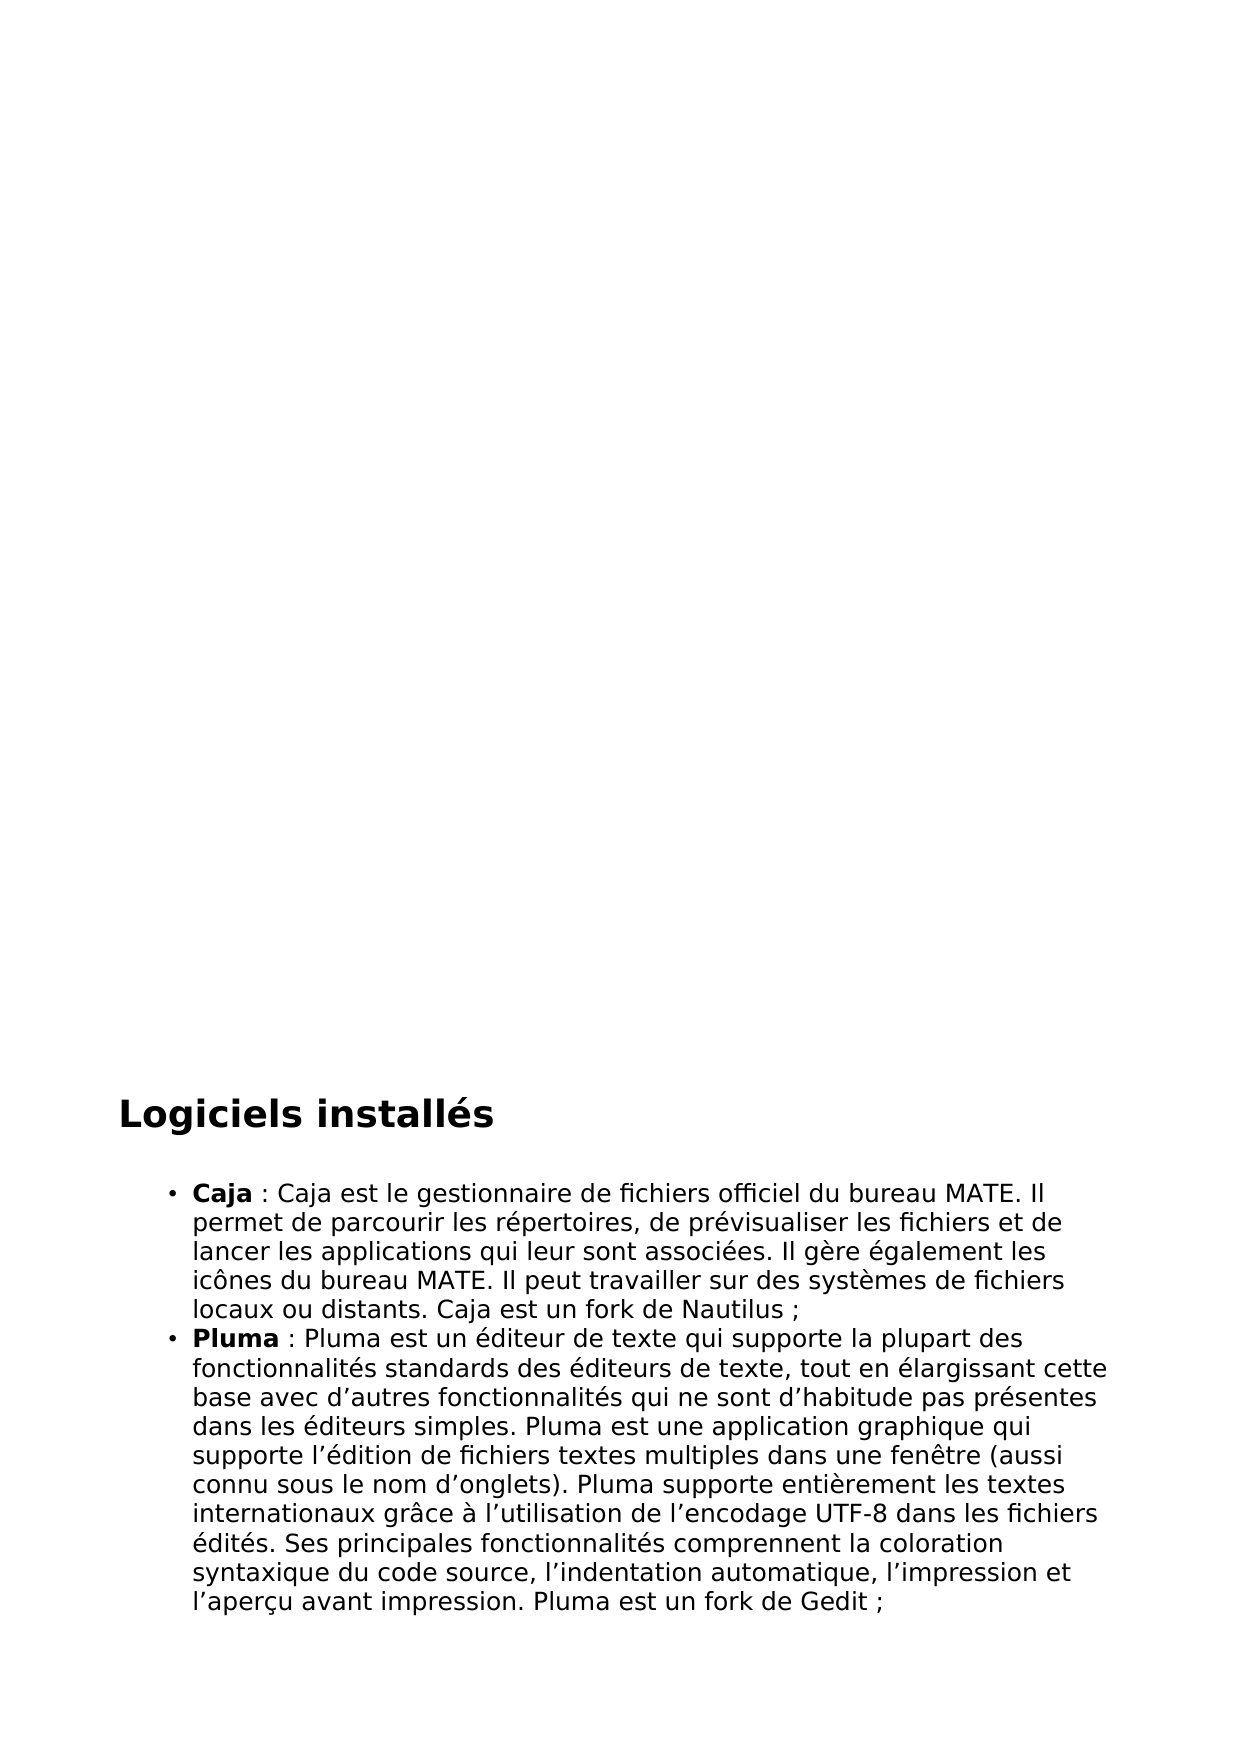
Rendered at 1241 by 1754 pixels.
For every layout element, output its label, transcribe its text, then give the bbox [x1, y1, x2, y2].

list Pluma : Pluma est un éditeur de texte qui supporte la plupart des fonctionnalités standards des éditeurs de texte, tout en élargissant cette base avec d’autres fonctionnalités qui ne sont d’habitude pas présentes dans les éditeurs simples. Pluma est une application graphique qui supporte l’édition de fichiers textes multiples dans une fenêtre (aussi connu sous le nom d’onglets). Pluma supporte entièrement les textes internationaux grâce à l’utilisation de l’encodage UTF-8 dans les fichiers édités. Ses principales fonctionnalités comprennent la coloration syntaxique du code source, l’indentation automatique, l’impression et l’aperçu avant impression. Pluma est un fork de Gedit ; [177, 1324, 1122, 1616]
list Caja : Caja est le gestionnaire de fichiers officiel du bureau MATE. Il permet de parcourir les répertoires, de prévisualiser les fichiers et de lancer les applications qui leur sont associées. Il gère également les icônes du bureau MATE. Il peut travailler sur des systèmes de fichiers locaux ou distants. Caja est un fork de Nautilus ; [177, 1179, 1122, 1324]
subtitle Logiciels installés [118, 1093, 1122, 1137]
